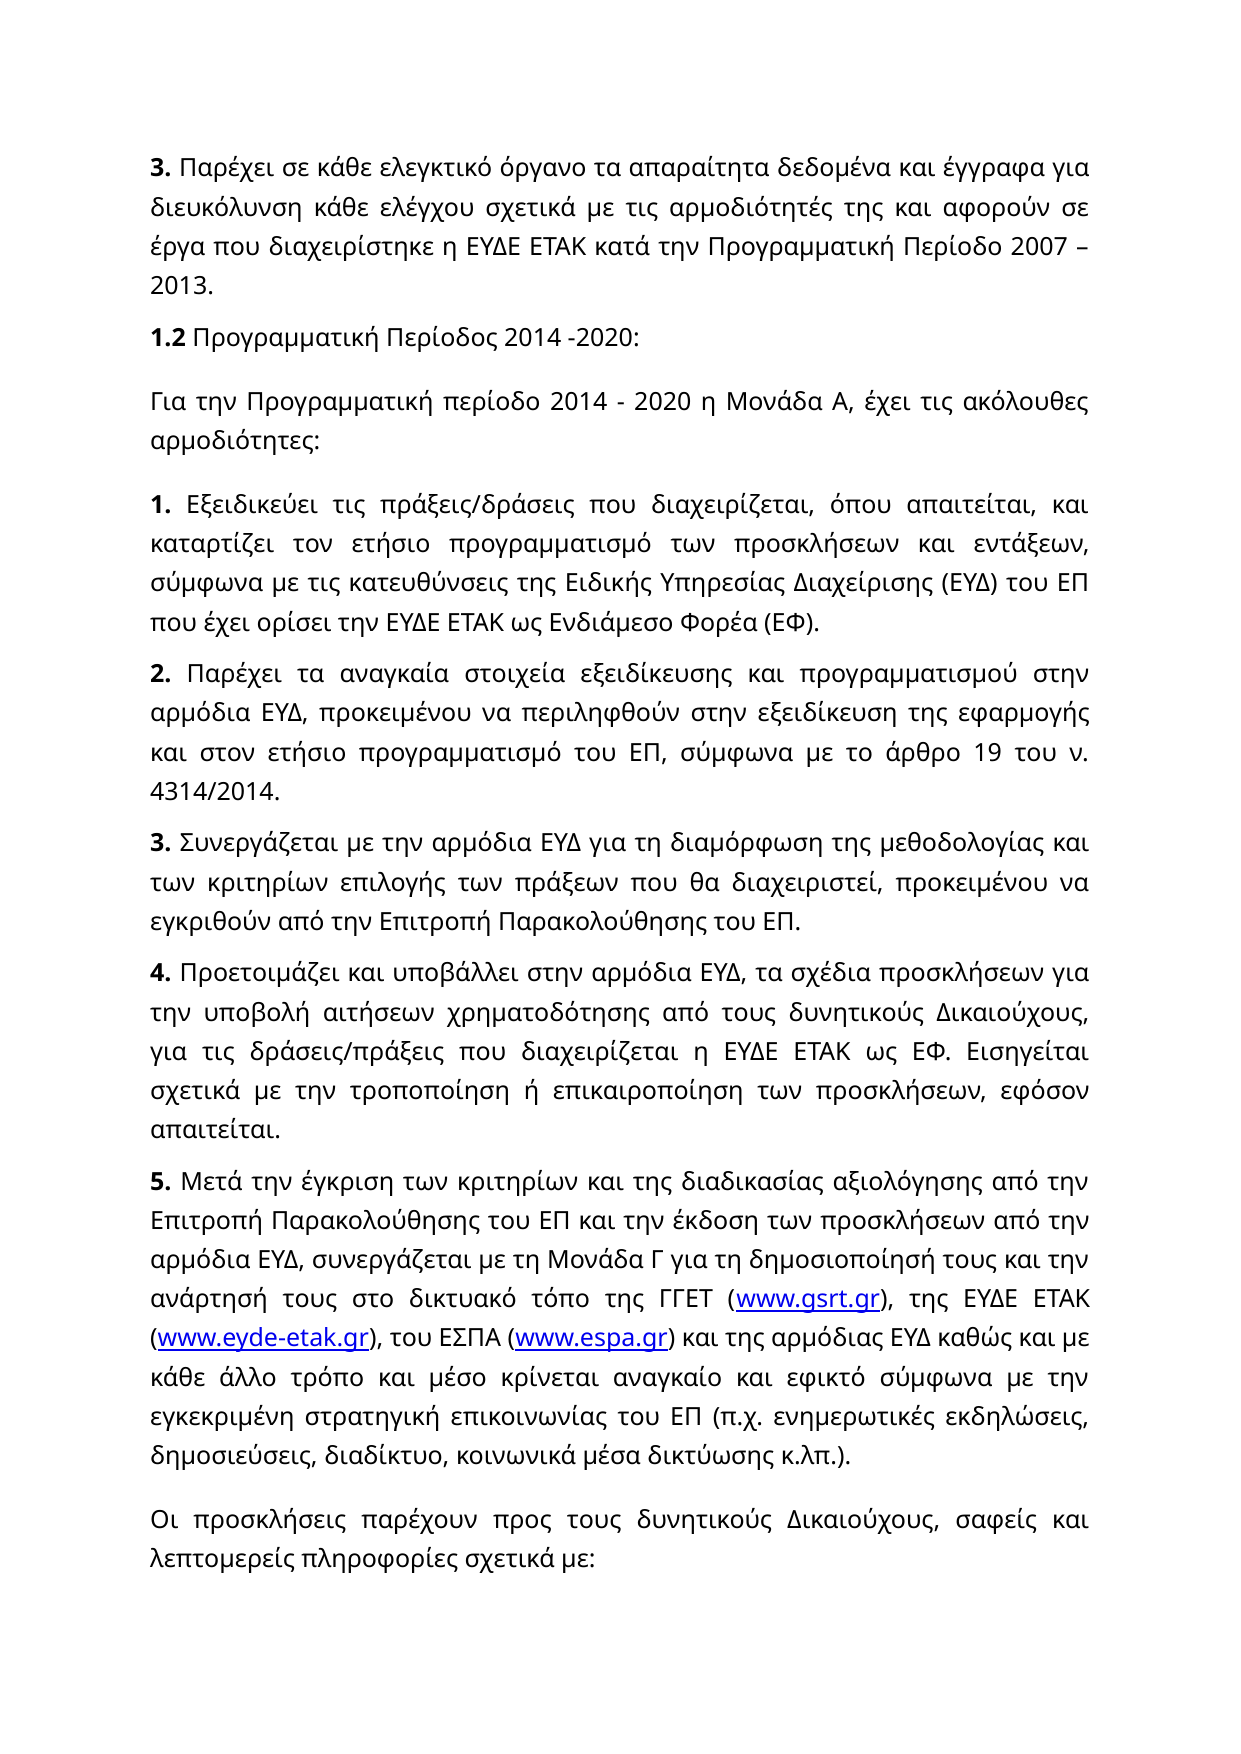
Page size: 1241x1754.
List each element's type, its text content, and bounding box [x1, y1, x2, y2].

text Για την Προγραμματική περίοδο 2014 - 2020 η Μονάδα Α, έχει τις ακόλουθες αρμοδιότητες: [150, 383, 1090, 457]
text 1.2 Προγραμματική Περίοδος 2014 -2020: [150, 319, 1090, 353]
text 4. Προετοιμάζει και υποβάλλει στην αρμόδια ΕΥΔ, τα σχέδια προσκλήσεων για την υποβολή αιτήσεων χρηματοδότησης από τους δυνητικούς Δικαιούχους, για τις δράσεις/πράξεις που διαχειρίζεται η ΕΥΔΕ ΕΤΑΚ ως ΕΦ. Εισηγείται σχετικά με την τροποποίηση ή επικαιροποίηση των προσκλήσεων, εφόσον απαιτείται. [150, 955, 1090, 1146]
text Οι προσκλήσεις παρέχουν προς τους δυνητικούς Δικαιούχους, σαφείς και λεπτομερείς πληροφορίες σχετικά με: [150, 1502, 1090, 1575]
text 2. Παρέχει τα αναγκαία στοιχεία εξειδίκευσης και προγραμματισμού στην αρμόδια ΕΥΔ, προκειμένου να περιληφθούν στην εξειδίκευση της εφαρμογής και στον ετήσιο προγραμματισμό του ΕΠ, σύμφωνα με το άρθρο 19 του ν. 4314/2014. [150, 656, 1090, 807]
text 3. Συνεργάζεται με την αρμόδια ΕΥΔ για τη διαμόρφωση της μεθοδολογίας και των κριτηρίων επιλογής των πράξεων που θα διαχειριστεί, προκειμένου να εγκριθούν από την Επιτροπή Παρακολούθησης του ΕΠ. [150, 825, 1090, 937]
text 3. Παρέχει σε κάθε ελεγκτικό όργανο τα απαραίτητα δεδομένα και έγγραφα για διευκόλυνση κάθε ελέγχου σχετικά με τις αρμοδιότητές της και αφορούν σε έργα που διαχειρίστηκε η ΕΥΔΕ ΕΤΑΚ κατά την Προγραμματική Περίοδο 2007 – 2013. [150, 150, 1090, 302]
text 1. Εξειδικεύει τις πράξεις/δράσεις που διαχειρίζεται, όπου απαιτείται, και καταρτίζει τον ετήσιο προγραμματισμό των προσκλήσεων και εντάξεων, σύμφωνα με τις κατευθύνσεις της Ειδικής Υπηρεσίας Διαχείρισης (ΕΥΔ) του ΕΠ που έχει ορίσει την ΕΥΔΕ ΕΤΑΚ ως Ενδιάμεσο Φορέα (ΕΦ). [150, 487, 1090, 638]
text 5. Μετά την έγκριση των κριτηρίων και της διαδικασίας αξιολόγησης από την Επιτροπή Παρακολούθησης του ΕΠ και την έκδοση των προσκλήσεων από την αρμόδια ΕΥΔ, συνεργάζεται με τη Μονάδα Γ για τη δημοσιοποίησή τους και την ανάρτησή τους στο δικτυακό τόπο της ΓΓΕΤ (www.gsrt.gr), της ΕΥΔΕ ΕΤΑΚ (www.eyde-etak.gr), του ΕΣΠΑ (www.espa.gr) και της αρμόδιας ΕΥΔ καθώς και με κάθε άλλο τρόπο και μέσο κρίνεται αναγκαίο και εφικτό σύμφωνα με την εγκεκριμένη στρατηγική επικοινωνίας του ΕΠ (π.χ. ενημερωτικές εκδηλώσεις, δημοσιεύσεις, διαδίκτυο, κοινωνικά μέσα δικτύωσης κ.λπ.). [150, 1163, 1090, 1472]
